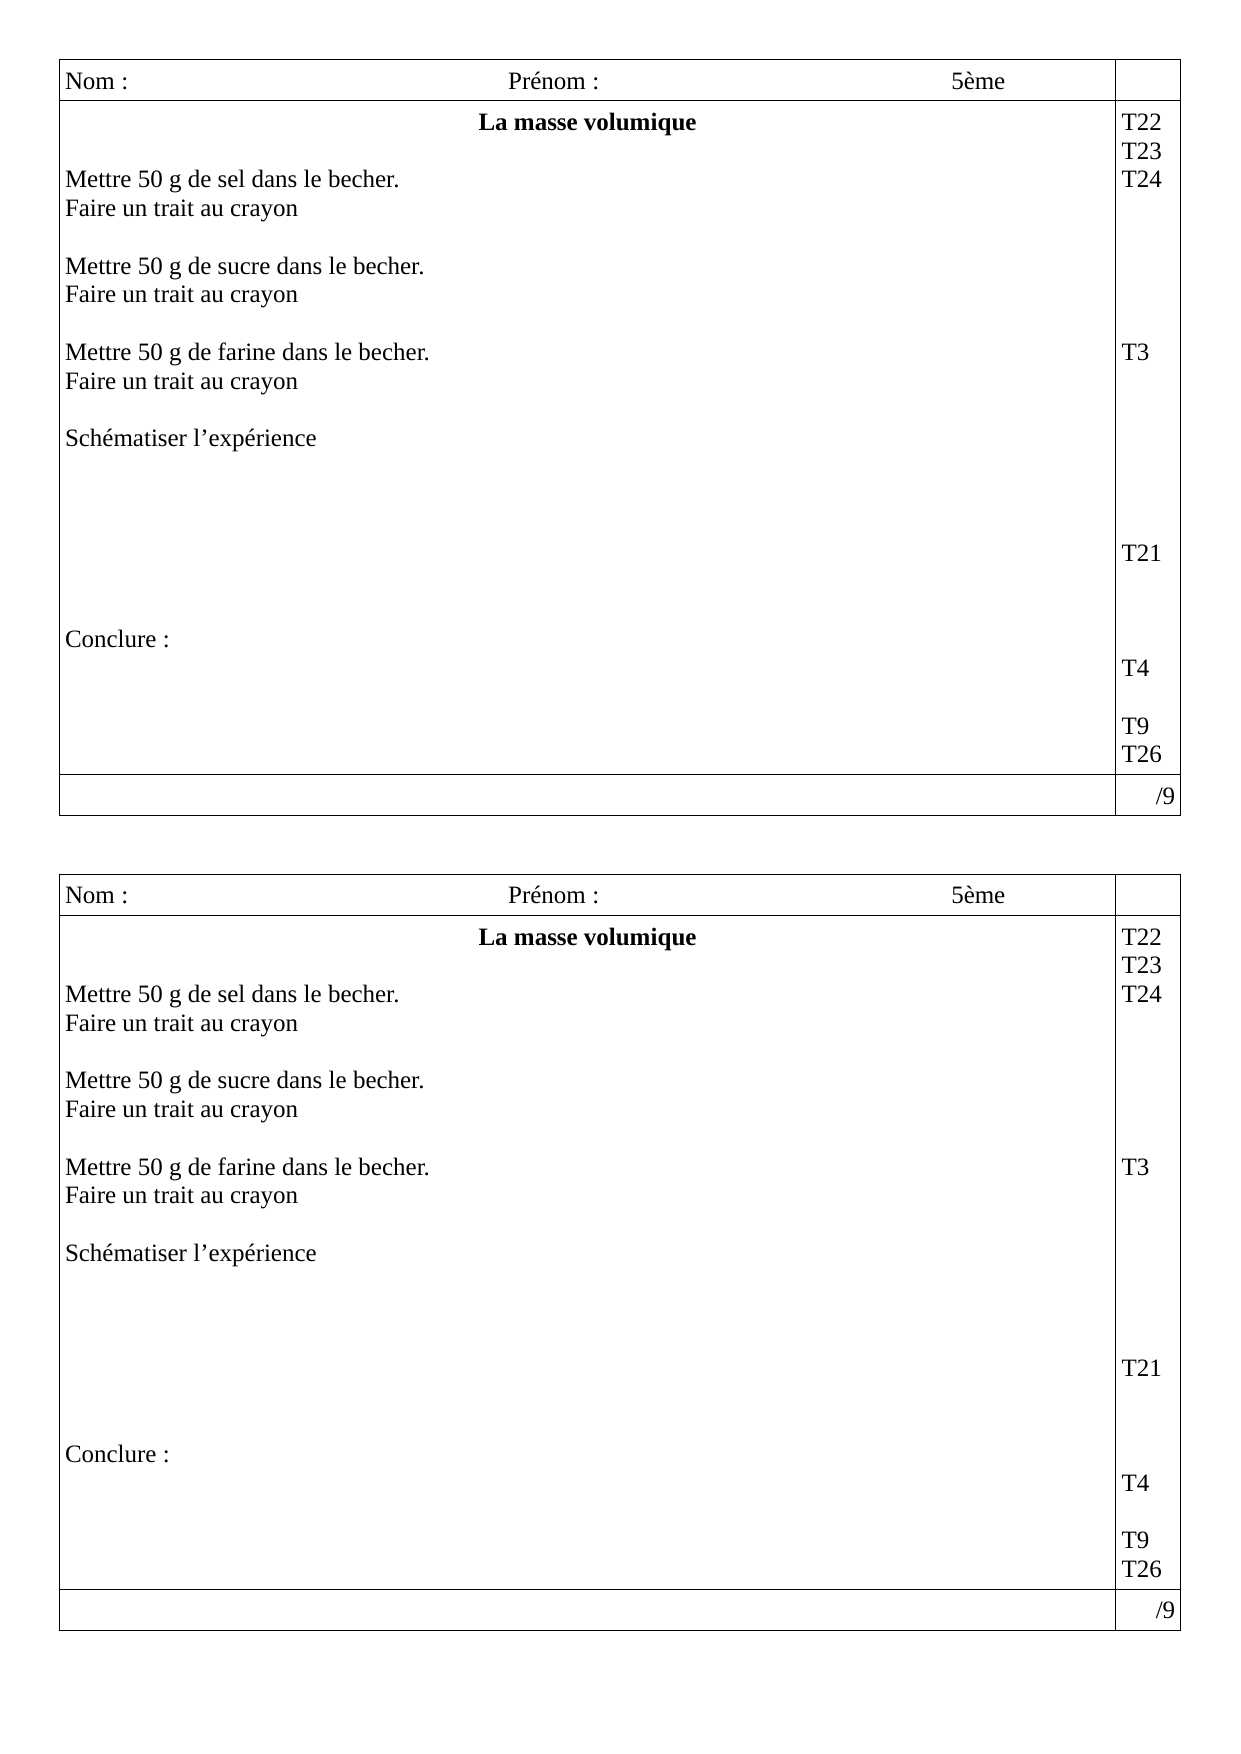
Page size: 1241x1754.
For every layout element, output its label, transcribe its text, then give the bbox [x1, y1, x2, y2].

table_cell La masse volumique Mettre 50 g de sel dans le becher. Faire un trait au crayon Mettre 50 g de sucre dans le becher. Faire un trait au crayon Mettre 50 g de farine dans le becher. Faire un trait au crayon Schématiser l’expérience Conclure : [60, 916, 1115, 1589]
table_cell /9 [1116, 775, 1180, 815]
table_cell La masse volumique Mettre 50 g de sel dans le becher. Faire un trait au crayon Mettre 50 g de sucre dans le becher. Faire un trait au crayon Mettre 50 g de farine dans le becher. Faire un trait au crayon Schématiser l’expérience Conclure : [60, 101, 1115, 774]
table_cell T22 T23 T24 T3 T21 T4 T9 T26 [1116, 101, 1180, 774]
table_cell [60, 1590, 1115, 1630]
table_header Nom : Prénom : 5ème [60, 60, 1115, 100]
table_header [1116, 60, 1180, 100]
table_cell /9 [1116, 1590, 1180, 1630]
table_cell [60, 775, 1115, 815]
table_cell T22 T23 T24 T3 T21 T4 T9 T26 [1116, 916, 1180, 1589]
table_header Nom : Prénom : 5ème [60, 875, 1115, 915]
table_header [1116, 875, 1180, 915]
